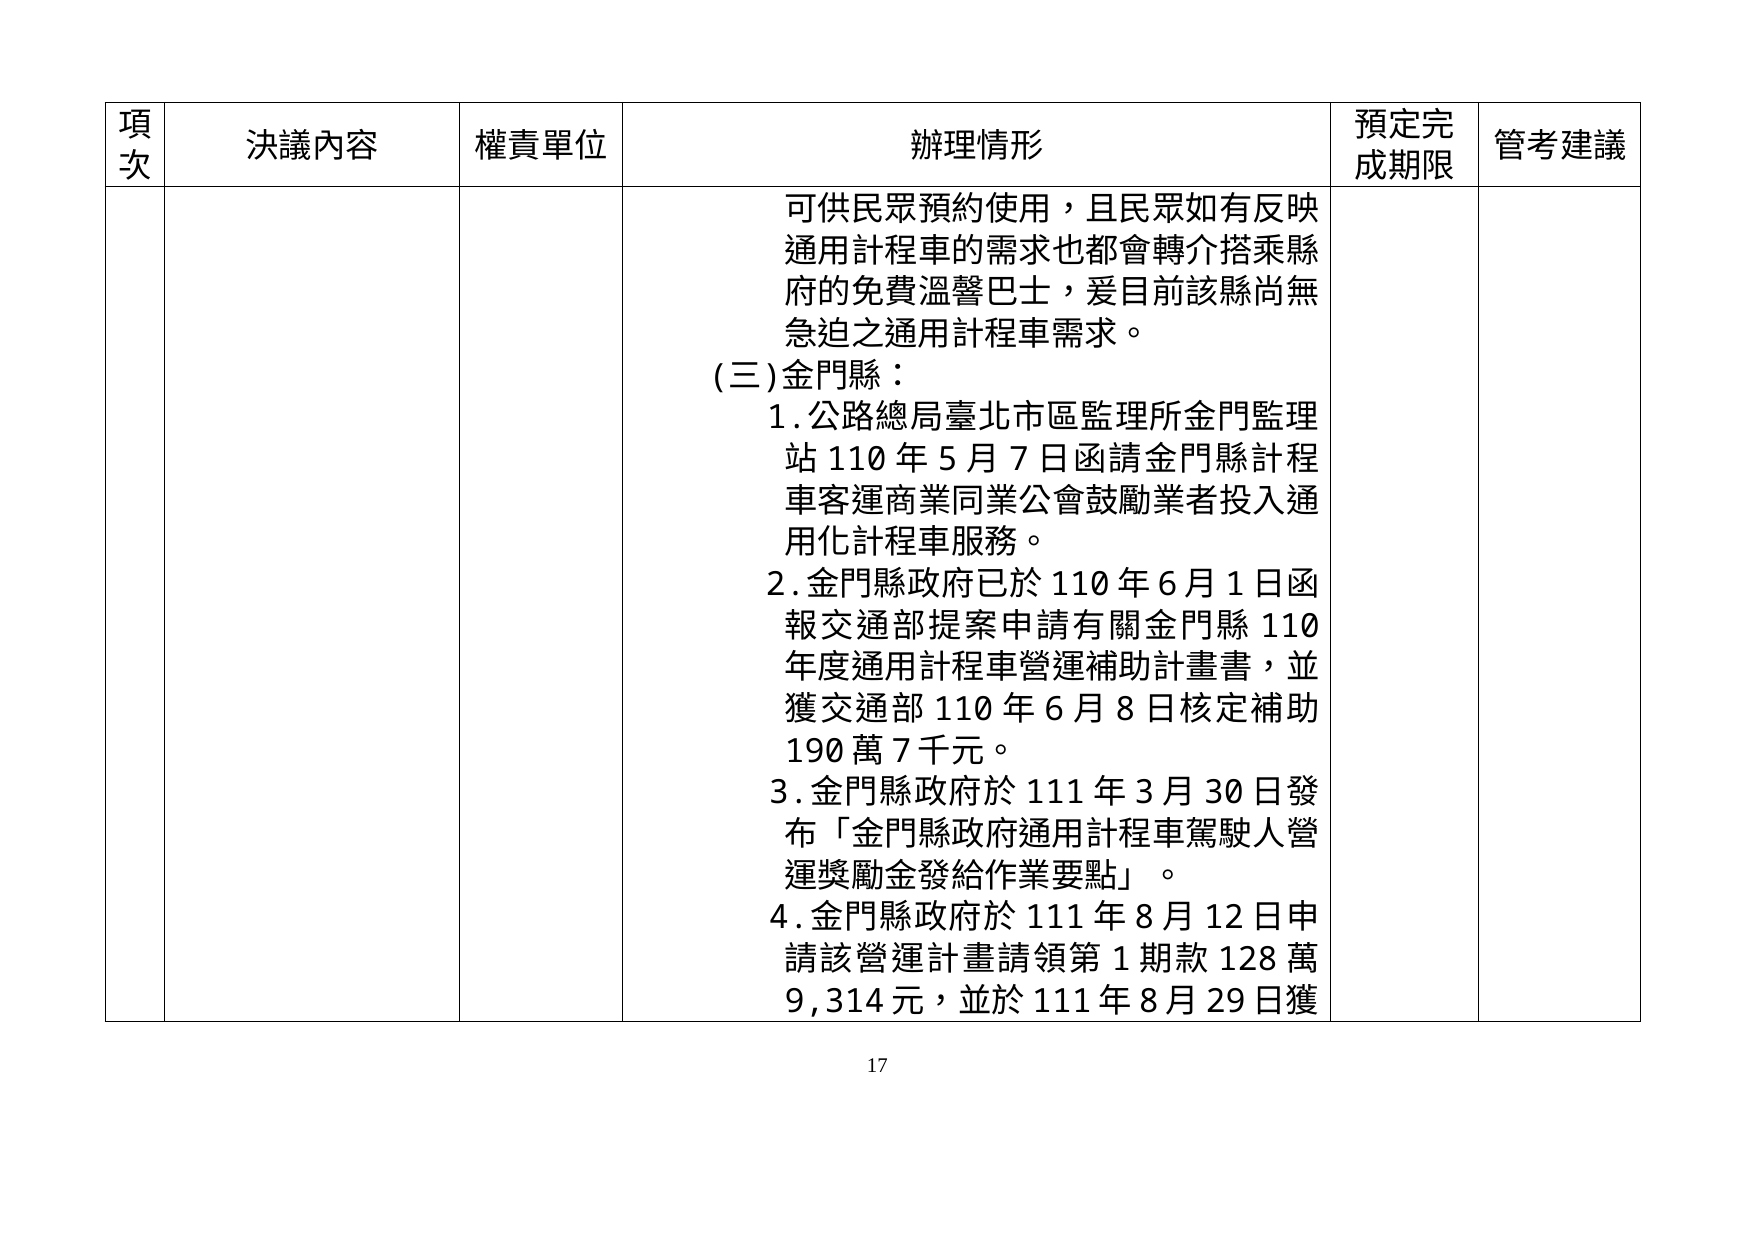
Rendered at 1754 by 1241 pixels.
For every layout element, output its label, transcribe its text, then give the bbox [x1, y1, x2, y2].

table_header 決議內容 [165, 103, 459, 186]
table_header 項次 [106, 103, 164, 186]
table_cell [1331, 187, 1478, 1021]
table_header 管考建議 [1479, 103, 1640, 186]
table_cell 可供民眾預約使用，且民眾如有反映通用計程車的需求也都會轉介搭乘縣府的免費溫韾巴士，爰目前該縣尚無急迫之通用計程車需求。 (三)金門縣： 1.公路總局臺北市區監理所金門監理站110年5月7日函請金門縣計程車客運商業同業公會鼓勵業者投入通用化計程車服務。 2.金門縣政府已於110年6月1日函報交通部提案申請有關金門縣110年度通用計程車營運補助計畫書，並獲交通部110年6月8日核定補助190萬7千元。 3.金門縣政府於111年3月30日發布「金門縣政府通用計程車駕駛人營運獎勵金發給作業要點」。 4.金門縣政府於111年8月12日申請該營運計畫請領第1期款128萬9,314元，並於111年8月29日獲 [623, 187, 1330, 1021]
table_header 權責單位 [460, 103, 622, 186]
table_header 辦理情形 [623, 103, 1330, 186]
table_cell [1479, 187, 1640, 1021]
table_cell [165, 187, 459, 1021]
table_header 預定完成期限 [1331, 103, 1478, 186]
table_cell [460, 187, 622, 1021]
table_cell [106, 187, 164, 1021]
